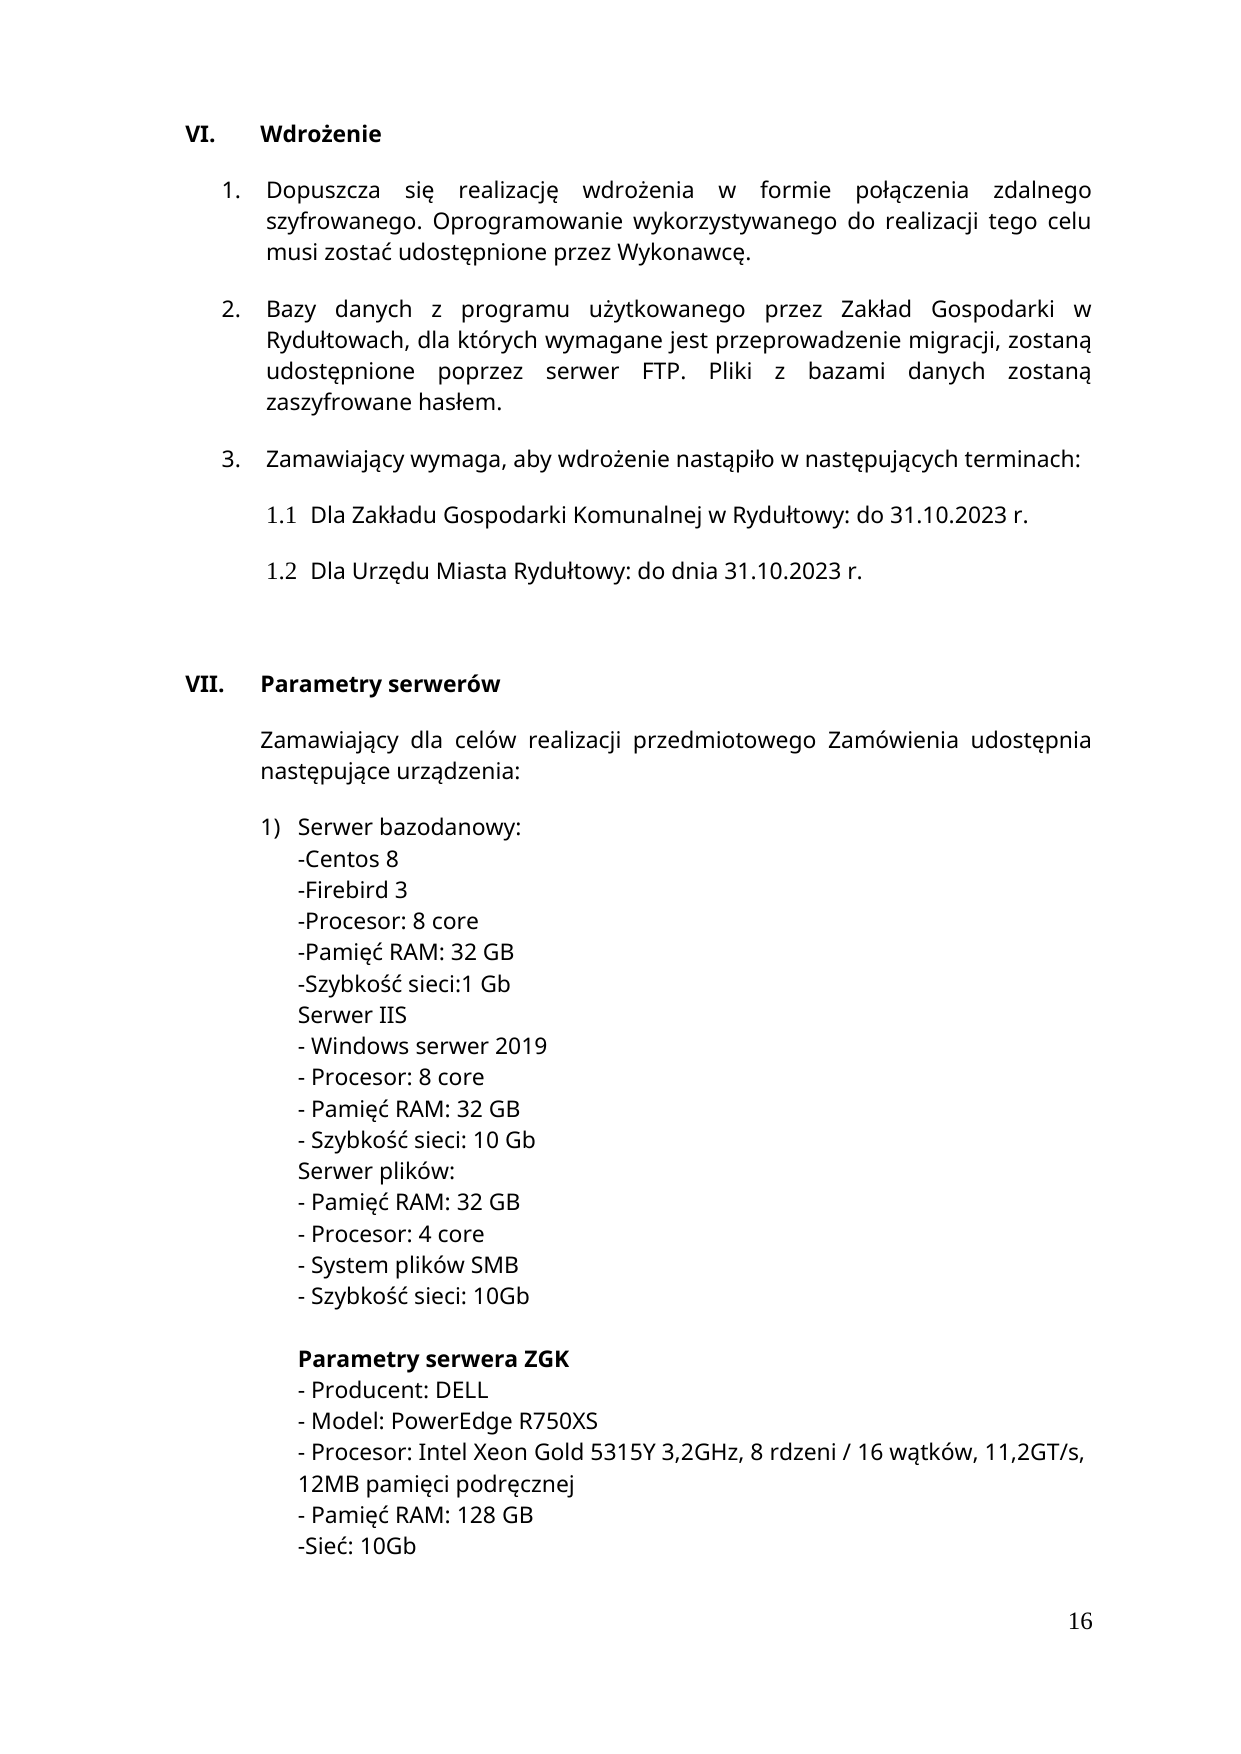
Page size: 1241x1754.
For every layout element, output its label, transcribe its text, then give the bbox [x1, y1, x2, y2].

list Bazy danych z programu użytkowanego przez Zakład Gospodarki w Rydułtowach, dla których wymagane jest przeprowadzenie migracji, zostaną udostępnione poprzez serwer FTP. Pliki z bazami danych zostaną zaszyfrowane hasłem. [221, 292, 1093, 417]
list Wdrożenie [185, 117, 1093, 149]
list Dla Zakładu Gospodarki Komunalnej w Rydułtowy: do 31.10.2023 r. [266, 499, 1093, 530]
list Dopuszcza się realizację wdrożenia w formie połączenia zdalnego szyfrowanego. Oprogramowanie wykorzystywanego do realizacji tego celu musi zostać udostępnione przez Wykonawcę. [221, 174, 1093, 267]
list Zamawiający wymaga, aby wdrożenie nastąpiło w następujących terminach: [221, 442, 1093, 474]
list Dla Urzędu Miasta Rydułtowy: do dnia 31.10.2023 r. [266, 555, 1093, 586]
list Serwer bazodanowy: -Centos 8 -Firebird 3 -Procesor: 8 core -Pamięć RAM: 32 GB -Szybkość sieci:1 Gb Serwer IIS - Windows serwer 2019 - Procesor: 8 core - Pamięć RAM: 32 GB - Szybkość sieci: 10 Gb Serwer plików: - Pamięć RAM: 32 GB - Procesor: 4 core - System plików SMB - Szybkość sieci: 10Gb Parametry serwera ZGK - Producent: DELL - Model: PowerEdge R750XS - Procesor: Intel Xeon Gold 5315Y 3,2GHz, 8 rdzeni / 16 wątków, 11,2GT/s, 12MB pamięci podręcznej - Pamięć RAM: 128 GB -Sieć: 10Gb [260, 811, 1093, 1592]
list Parametry serwerów [185, 667, 1093, 699]
list Zamawiający dla celów realizacji przedmiotowego Zamówienia udostępnia następujące urządzenia: [260, 724, 1093, 786]
